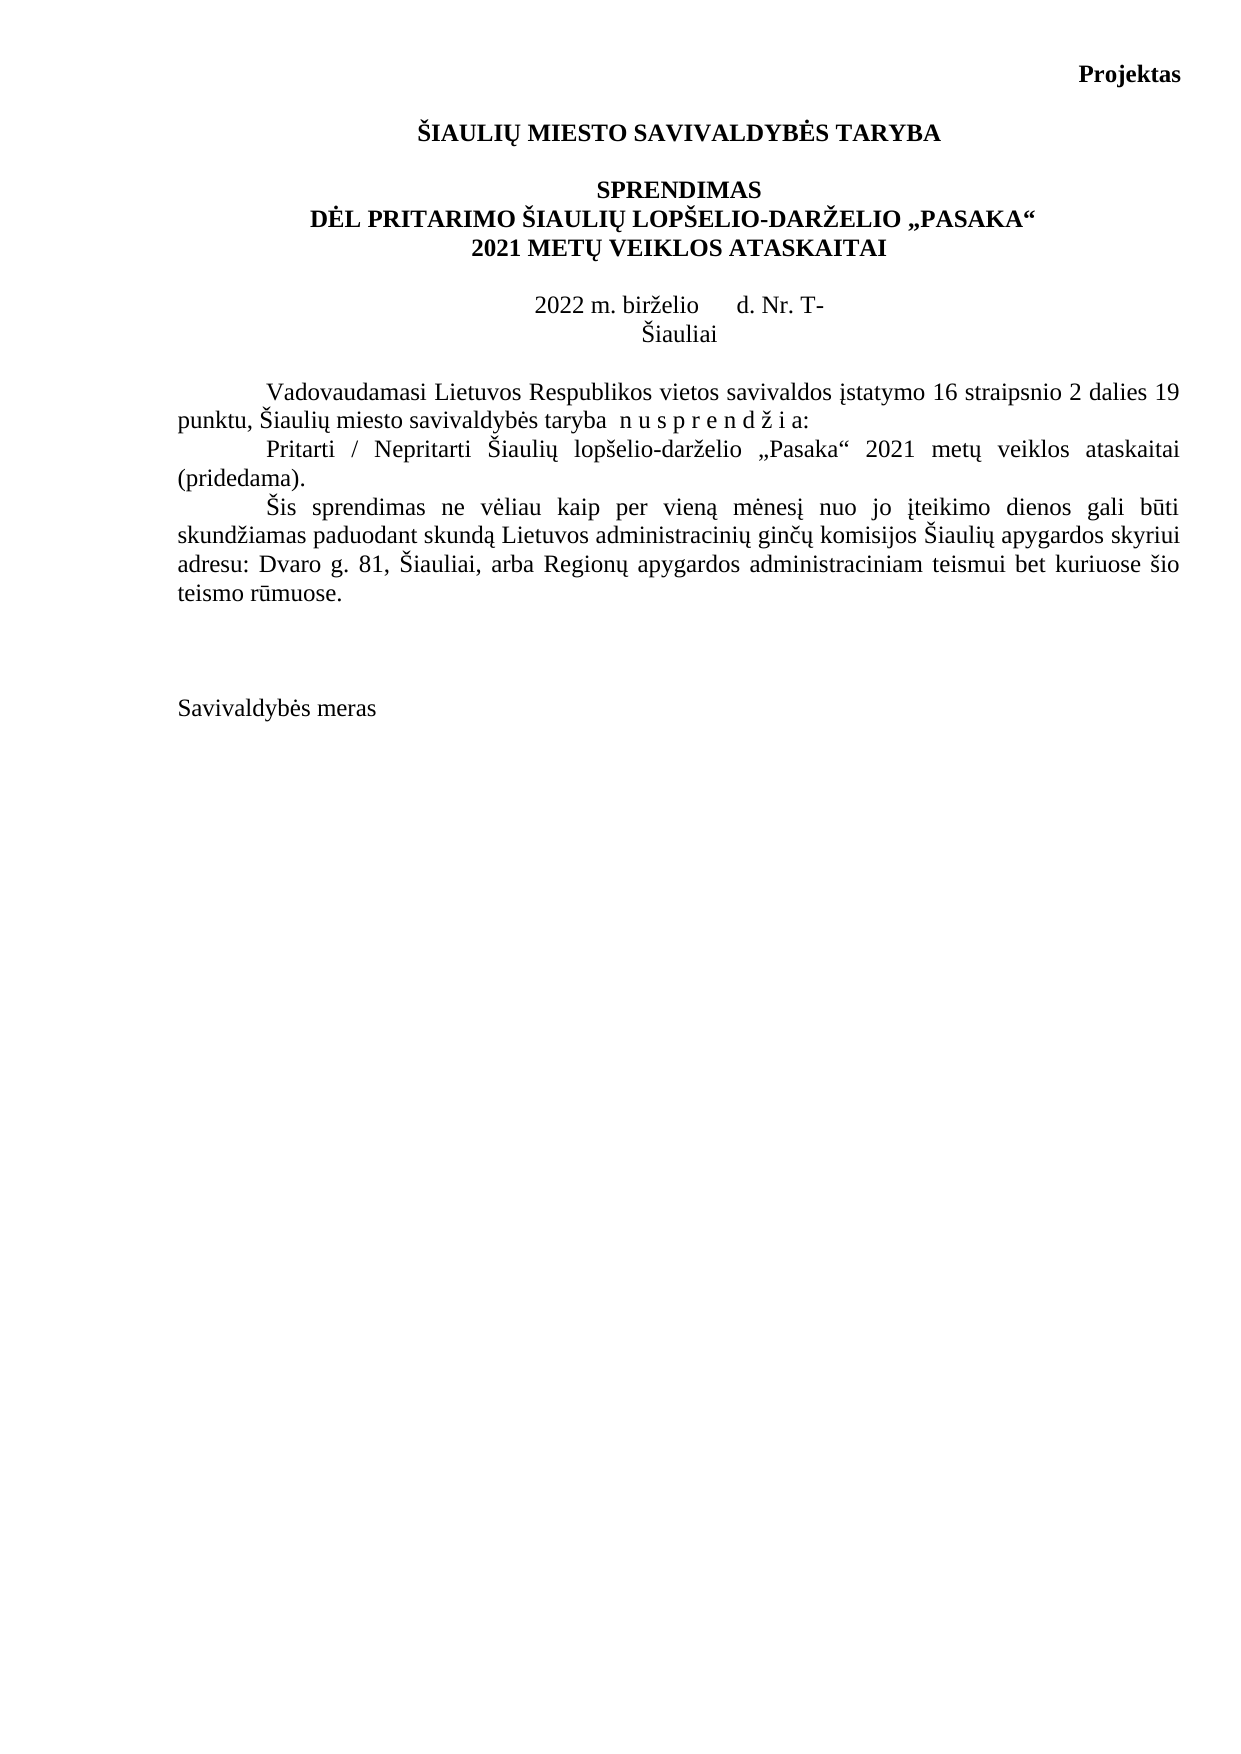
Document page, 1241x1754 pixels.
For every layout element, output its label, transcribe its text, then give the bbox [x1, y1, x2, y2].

text 2021 METų VEIKLOS ATASKAITai [177, 233, 1181, 262]
text 2022 m. birželio d. Nr. T- [177, 291, 1181, 319]
text Šis sprendimas ne vėliau kaip per vieną mėnesį nuo jo įteikimo dienos gali būti skundžiamas paduodant skundą Lietuvos administracinių ginčų komisijos Šiaulių apygardos skyriui adresu: Dvaro g. 81, Šiauliai, arba Regionų apygardos administraciniam teismui bet kuriuose šio teismo rūmuose. [177, 492, 1181, 607]
subtitle Šiauliai [177, 319, 1181, 348]
text dĖL PRITARIMO šIAULIŲ LOPŠELIO-DARŽELIO „PASAKA“ [177, 204, 1181, 233]
text ŠIAULIŲ MIESTO SAVIVALDYBĖS TARYBA [177, 118, 1181, 147]
text Pritarti / Nepritarti Šiaulių lopšelio-darželio „Pasaka“ 2021 metų veiklos ataskaitai (pridedama). [177, 434, 1181, 492]
text Vadovaudamasi Lietuvos Respublikos vietos savivaldos įstatymo 16 straipsnio 2 dalies 19 punktu, Šiaulių miesto savivaldybės taryba n u s p r e n d ž i a: [177, 377, 1181, 434]
text Savivaldybės meras [177, 693, 1181, 722]
text SPRENDIMAS [177, 176, 1181, 204]
